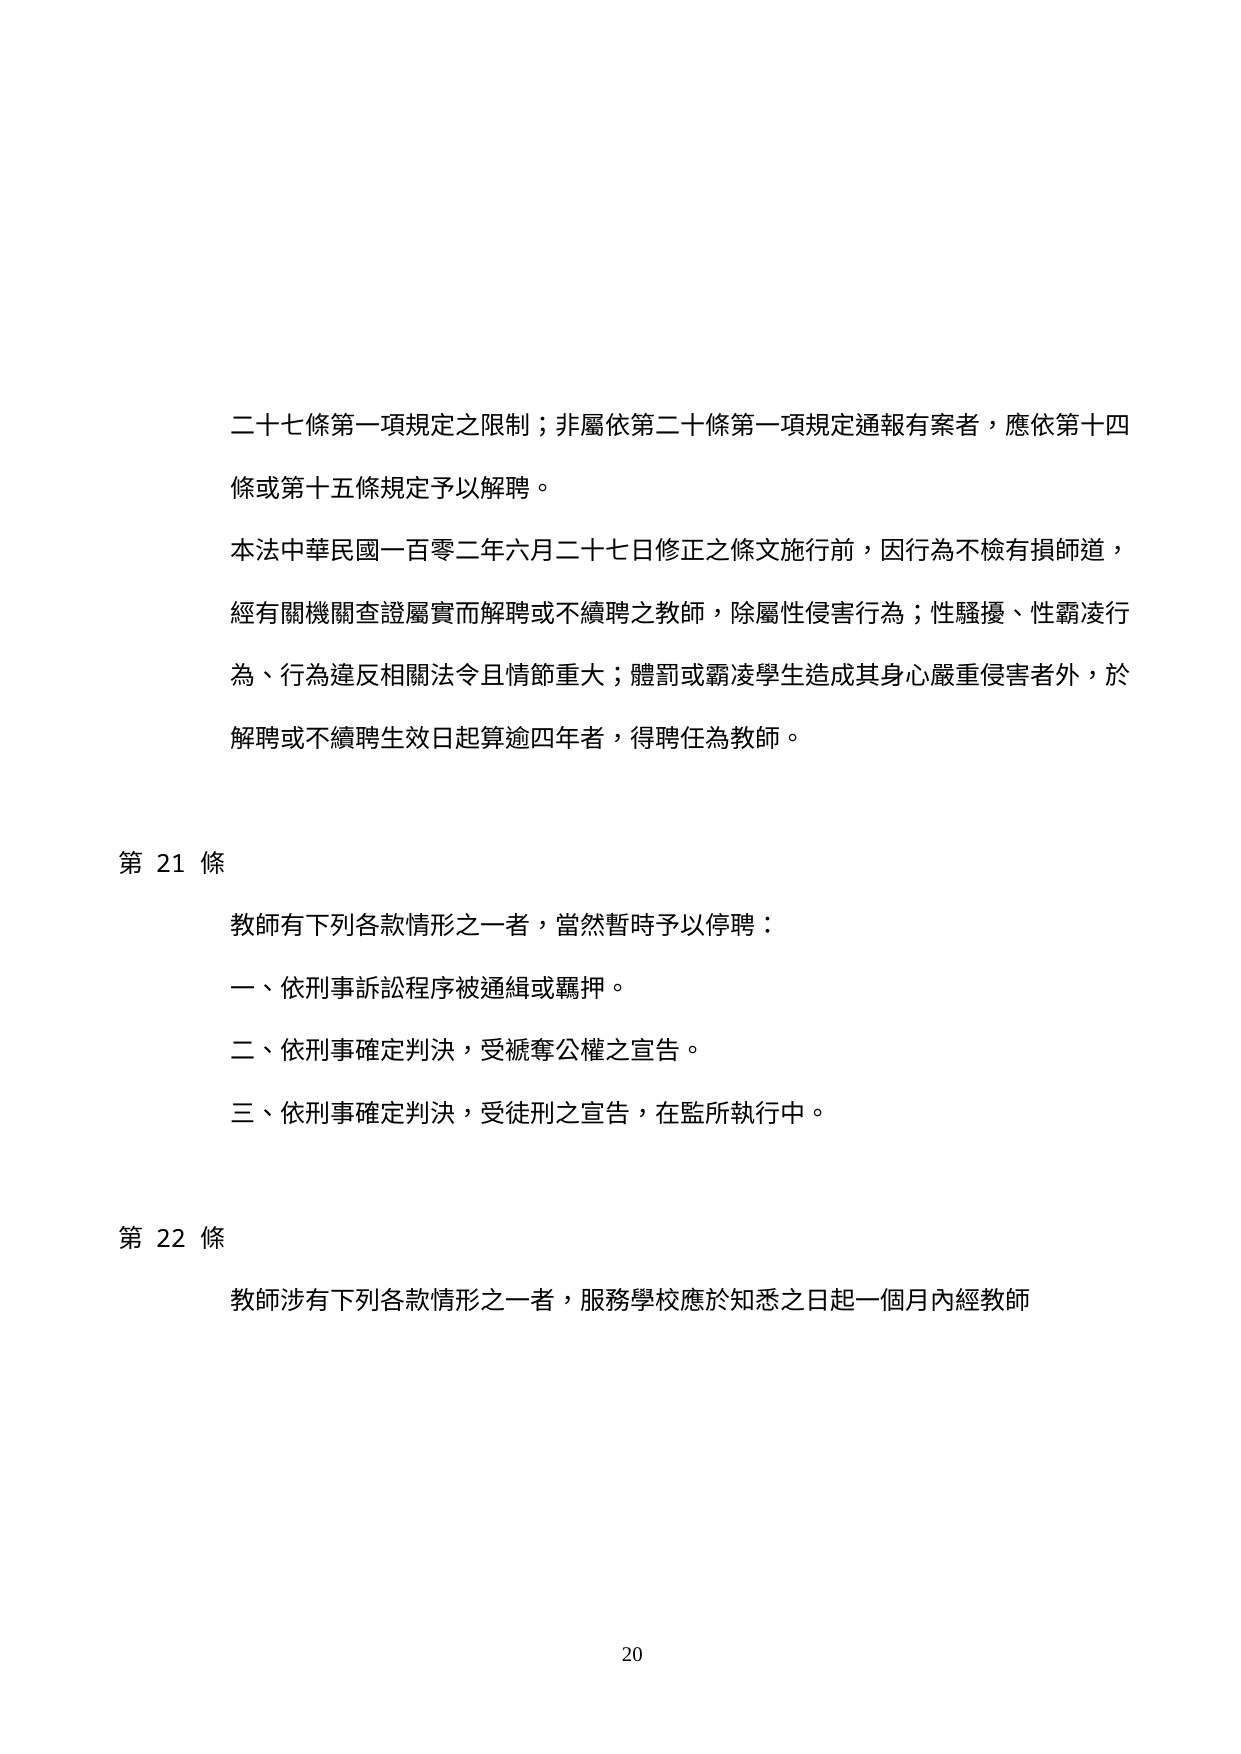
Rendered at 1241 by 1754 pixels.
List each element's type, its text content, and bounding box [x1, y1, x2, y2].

text 教師涉有下列各款情形之一者，服務學校應於知悉之日起一個月內經教師 [231, 1257, 1146, 1319]
text 第 22 條 [118, 1194, 1146, 1257]
text 二、依刑事確定判決，受褫奪公權之宣告。 [231, 1007, 1146, 1069]
text 教師有下列各款情形之一者，當然暫時予以停聘： [231, 882, 1146, 944]
text 第 21 條 [118, 819, 1146, 882]
text 本法中華民國一百零二年六月二十七日修正之條文施行前，因行為不檢有損師道，經有關機關查證屬實而解聘或不續聘之教師，除屬性侵害行為；性騷擾、性霸凌行為、行為違反相關法令且情節重大；體罰或霸凌學生造成其身心嚴重侵害者外，於解聘或不續聘生效日起算逾四年者，得聘任為教師。 [231, 507, 1146, 757]
text 一、依刑事訴訟程序被通緝或羈押。 [231, 944, 1146, 1007]
text 二十七條第一項規定之限制；非屬依第二十條第一項規定通報有案者，應依第十四條或第十五條規定予以解聘。 [231, 382, 1146, 507]
text 三、依刑事確定判決，受徒刑之宣告，在監所執行中。 [231, 1069, 1146, 1132]
